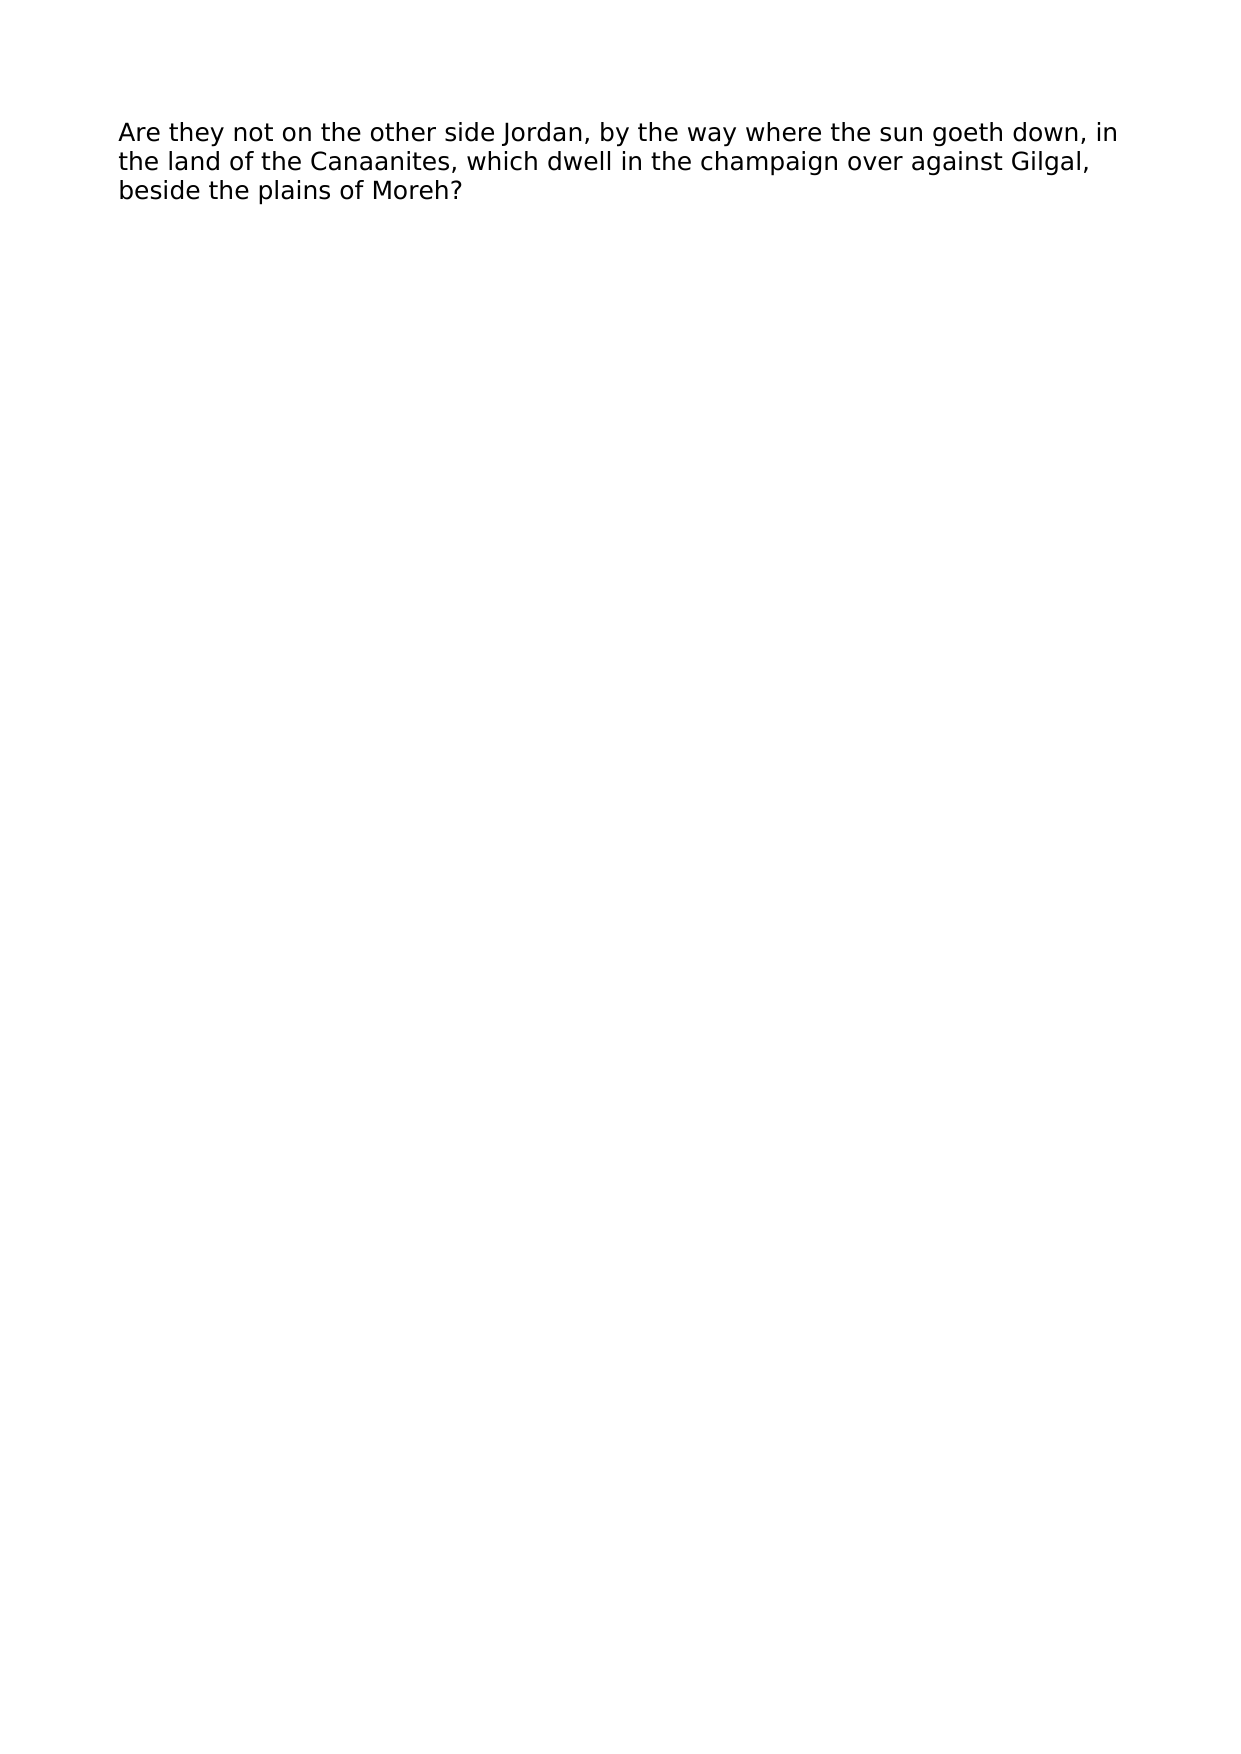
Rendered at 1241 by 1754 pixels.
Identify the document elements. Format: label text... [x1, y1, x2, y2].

text Are they not on the other side Jordan, by the way where the sun goeth down, in the land of the Canaanites, which dwell in the champaign over against Gilgal, beside the plains of Moreh? [118, 118, 1122, 206]
